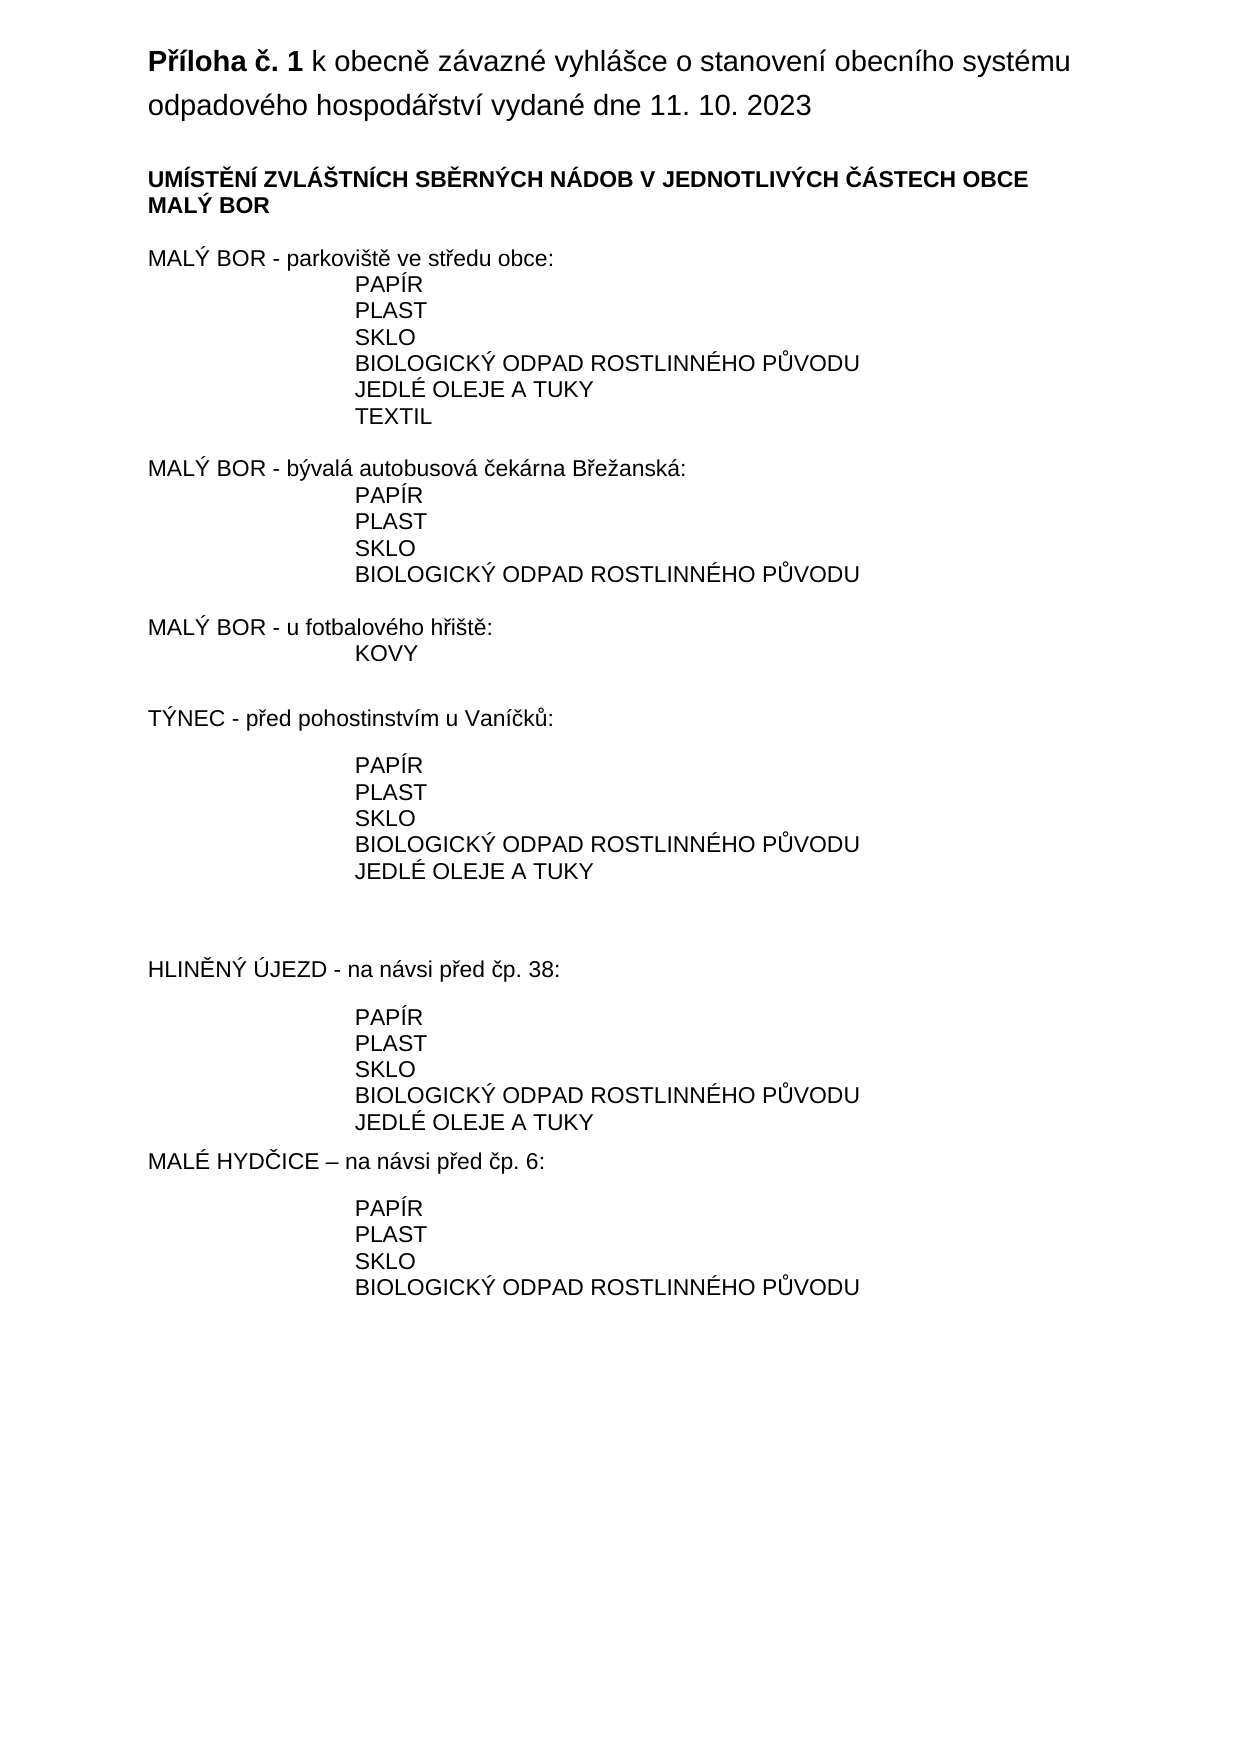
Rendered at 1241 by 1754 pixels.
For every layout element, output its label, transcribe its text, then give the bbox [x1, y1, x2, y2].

text MALÝ BOR - bývalá autobusová čekárna Břežanská: [148, 455, 1092, 482]
text BIOLOGICKÝ ODPAD ROSTLINNÉHO PŮVODU [354, 1082, 1092, 1109]
text SKLO [354, 805, 1092, 831]
text BIOLOGICKÝ ODPAD ROSTLINNÉHO PŮVODU [354, 1274, 1092, 1300]
text TÝNEC - před pohostinstvím u Vaníčků: [148, 705, 1092, 731]
text SKLO [354, 324, 1092, 350]
text MALÉ HYDČICE – na návsi před čp. 6: [148, 1148, 1092, 1174]
text PLAST [354, 1030, 1092, 1056]
text PLAST [354, 779, 1092, 805]
text MALÝ BOR - u fotbalového hřiště: [148, 613, 1092, 640]
text JEDLÉ OLEJE A TUKY [354, 376, 1092, 403]
text PAPÍR [354, 1195, 1092, 1221]
text TEXTIL [354, 403, 1092, 429]
text MALÝ BOR - parkoviště ve středu obce: [148, 244, 1092, 271]
text UMÍSTĚNÍ ZVLÁŠTNÍCH SBĚRNÝCH NÁDOB V JEDNOTLIVÝCH ČÁSTECH OBCE MALÝ BOR [148, 166, 1092, 218]
text BIOLOGICKÝ ODPAD ROSTLINNÉHO PŮVODU [354, 561, 1092, 587]
text BIOLOGICKÝ ODPAD ROSTLINNÉHO PŮVODU [354, 831, 1092, 858]
text PLAST [354, 1221, 1092, 1248]
text PLAST [354, 297, 1092, 324]
text BIOLOGICKÝ ODPAD ROSTLINNÉHO PŮVODU [354, 350, 1092, 376]
text HLINĚNÝ ÚJEZD - na návsi před čp. 38: [148, 956, 1092, 983]
text Příloha č. 1 k obecně závazné vyhlášce o stanovení obecního systému odpadového hospodářství vydané dne 11. 10. 2023 [148, 44, 1092, 121]
text SKLO [354, 1248, 1092, 1274]
text PLAST [354, 508, 1092, 534]
text SKLO [354, 534, 1092, 561]
text JEDLÉ OLEJE A TUKY [354, 858, 1092, 884]
text PAPÍR [354, 482, 1092, 508]
text KOVY [354, 640, 1092, 666]
text JEDLÉ OLEJE A TUKY [354, 1109, 1092, 1135]
text PAPÍR [354, 752, 1092, 779]
text SKLO [354, 1056, 1092, 1082]
text PAPÍR [354, 271, 1092, 297]
text PAPÍR [354, 1003, 1092, 1030]
